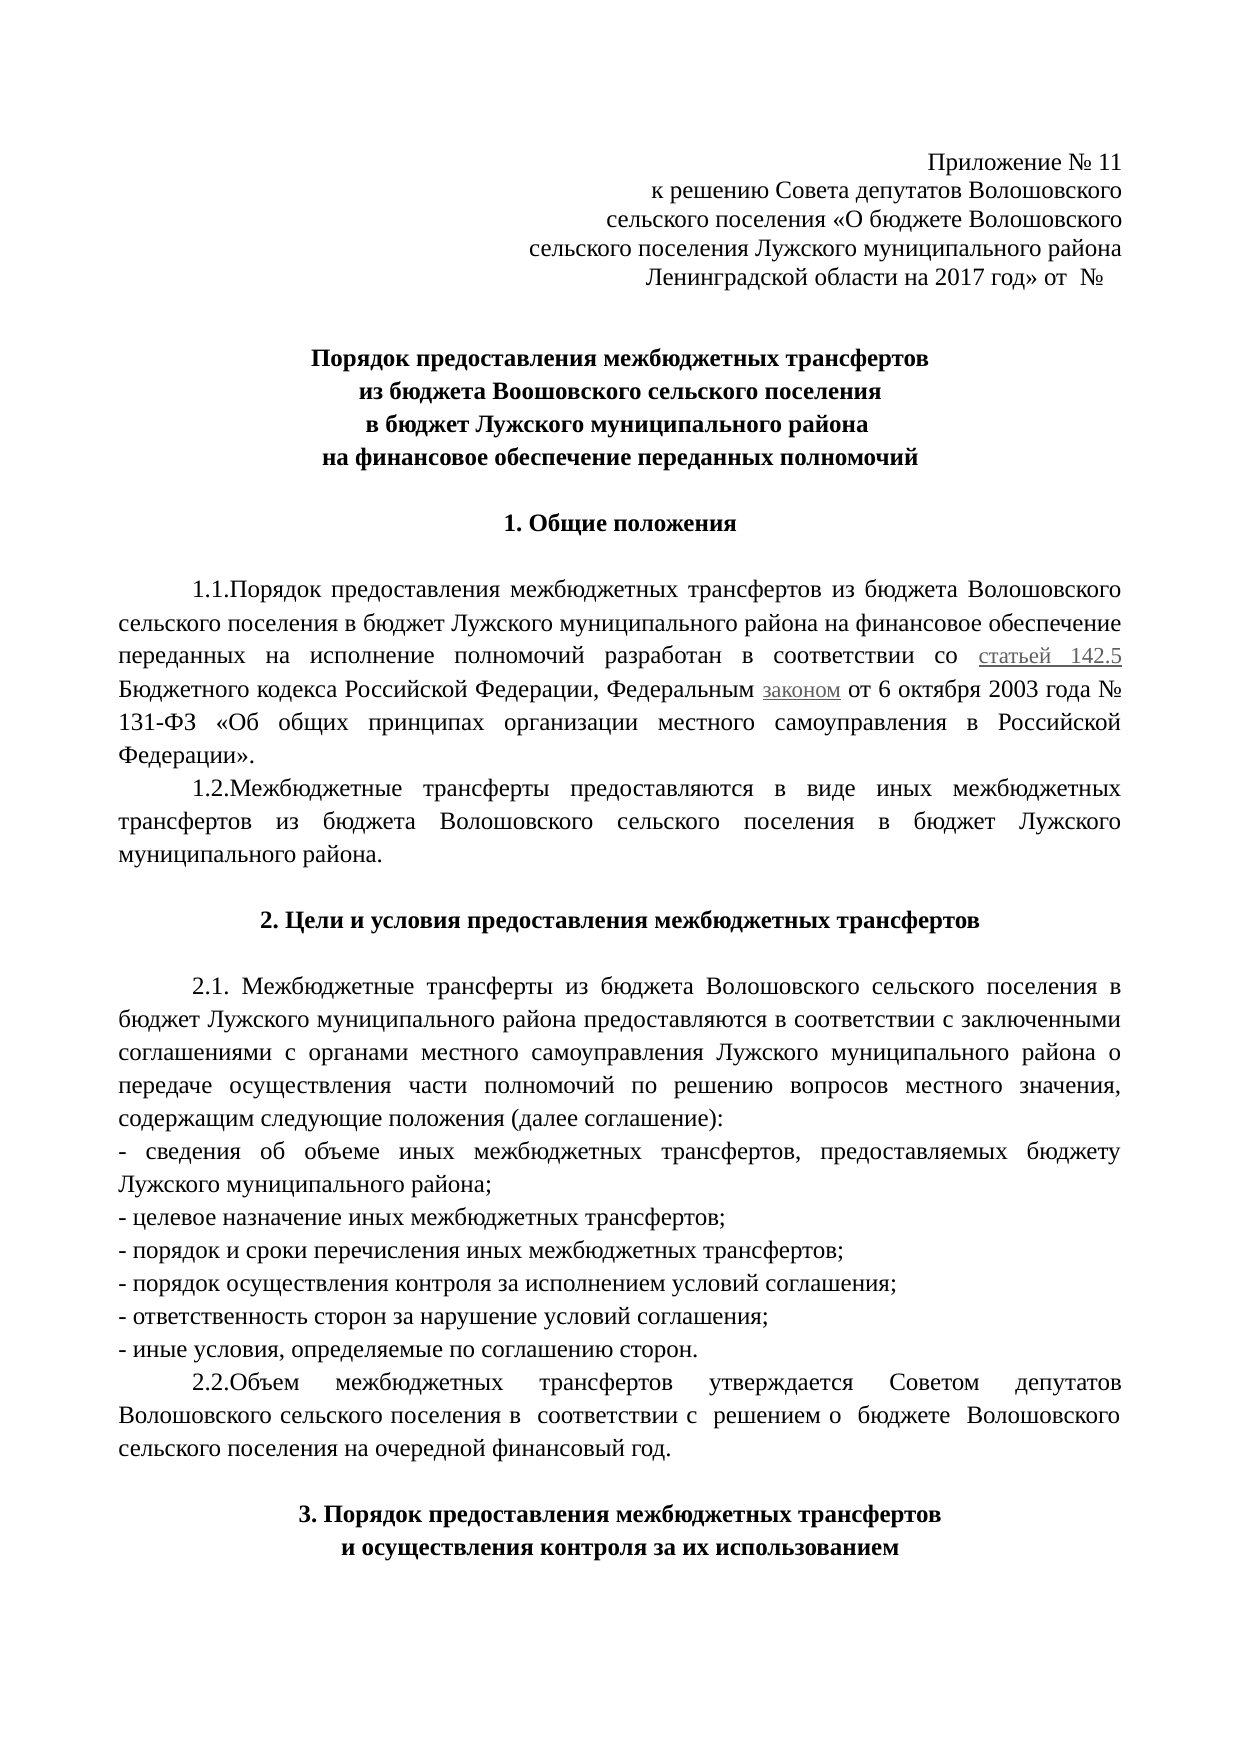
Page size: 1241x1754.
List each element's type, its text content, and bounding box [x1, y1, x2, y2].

text на финансовое обеспечение переданных полномочий [118, 442, 1122, 471]
text - целевое назначение иных межбюджетных трансфертов; [118, 1202, 1122, 1231]
text сельского поселения «О бюджете Волошовского [118, 204, 1122, 233]
text 3. Порядок предоставления межбюджетных трансфертов [118, 1499, 1122, 1528]
text Порядок предоставления межбюджетных трансфертов [118, 343, 1122, 372]
text - порядок осуществления контроля за исполнением условий соглашения; [118, 1268, 1122, 1297]
text 2. Цели и условия предоставления межбюджетных трансфертов [118, 905, 1122, 933]
text - сведения об объеме иных межбюджетных трансфертов, предоставляемых бюджету Лужского муниципального района; [118, 1136, 1122, 1198]
text Ленинградской области на 2017 год» от № [118, 262, 1122, 291]
text в бюджет Лужского муниципального района [118, 409, 1122, 438]
text 1.2.Межбюджетные трансферты предоставляются в виде иных межбюджетных трансфертов из бюджета Волошовского сельского поселения в бюджет Лужского муниципального района. [118, 773, 1122, 867]
text 2.2.Объем межбюджетных трансфертов утверждается Советом депутатов Волошовского сельского поселения в соответствии с решением о бюджете Волошовского сельского поселения на очередной финансовый год. [118, 1367, 1122, 1462]
text 1.1.Порядок предоставления межбюджетных трансфертов из бюджета Волошовского сельского поселения в бюджет Лужского муниципального района на финансовое обеспечение переданных на исполнение полномочий разработан в соответствии со статьей 142.5 Бюджетного кодекса Российской Федерации, Федеральным законом от 6 октября 2003 года № 131-ФЗ «Об общих принципах организации местного самоуправления в Российской Федерации». [118, 574, 1122, 768]
text - ответственность сторон за нарушение условий соглашения; [118, 1301, 1122, 1330]
text 2.1. Межбюджетные трансферты из бюджета Волошовского сельского поселения в бюджет Лужского муниципального района предоставляются в соответствии с заключенными соглашениями с органами местного самоуправления Лужского муниципального района о передаче осуществления части полномочий по решению вопросов местного значения, содержащим следующие положения (далее соглашение): [118, 971, 1122, 1132]
text - иные условия, определяемые по соглашению сторон. [118, 1334, 1122, 1363]
text сельского поселения Лужского муниципального района [118, 233, 1122, 262]
text Приложение № 11 [118, 147, 1122, 176]
text и осуществления контроля за их использованием [118, 1532, 1122, 1561]
text из бюджета Воошовского сельского поселения [118, 376, 1122, 405]
text 1. Общие положения [118, 508, 1122, 537]
text - порядок и сроки перечисления иных межбюджетных трансфертов; [118, 1235, 1122, 1264]
text к решению Совета депутатов Волошовского [118, 176, 1122, 204]
